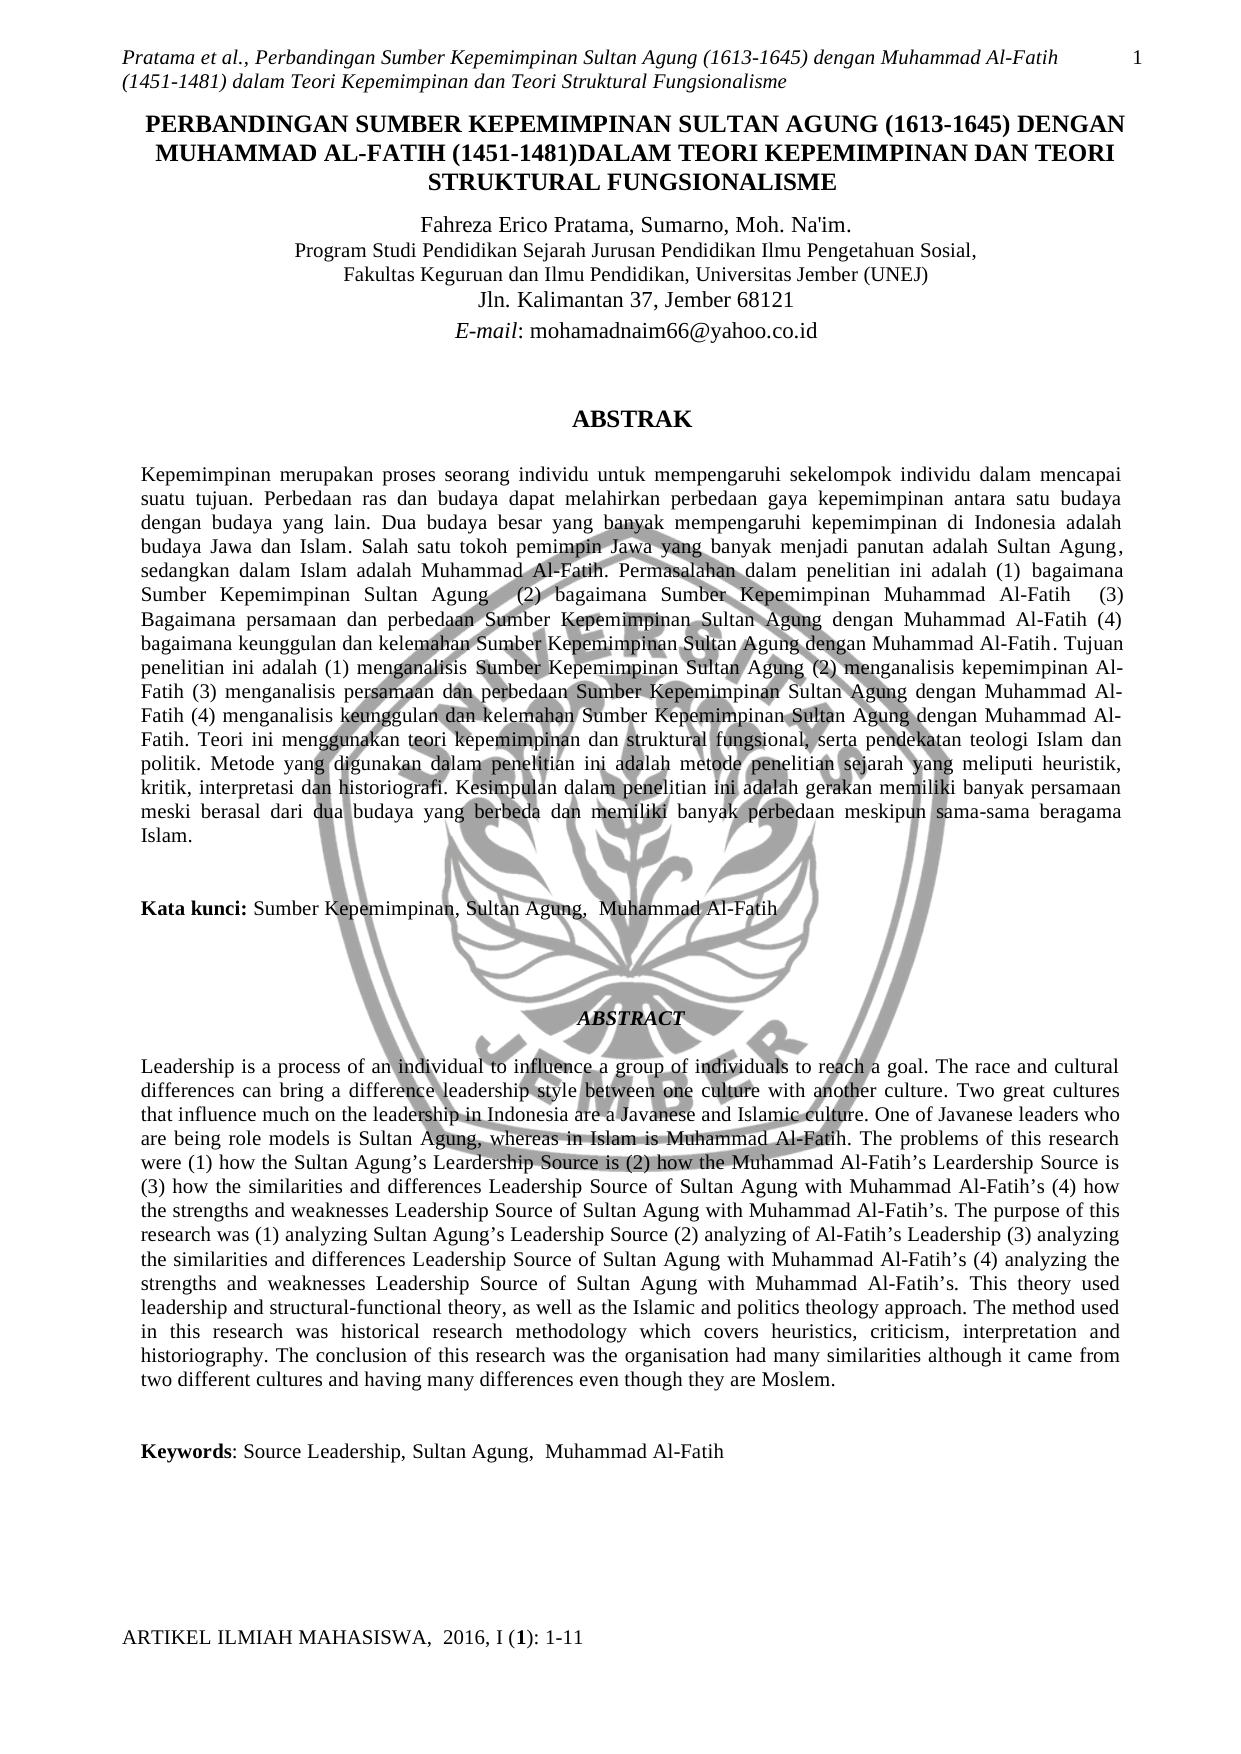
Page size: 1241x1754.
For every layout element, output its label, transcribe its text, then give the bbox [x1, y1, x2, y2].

text ABSTRAK [141, 404, 1124, 433]
text Leadership is a process of an individual to influence a group of individuals to reach a goal. The race and cultural differences can bring a difference leadership style between one culture with another culture. Two great cultures that influence much on the leadership in Indonesia are a Javanese and Islamic culture. One of Javanese leaders who are being role models is Sultan Agung, whereas in Islam is Muhammad Al-Fatih. The problems of this research were (1) how the Sultan Agung’s Leardership Source is (2) how the Muhammad Al-Fatih’s Leardership Source is (3) how the similarities and differences Leadership Source of Sultan Agung with Muhammad Al-Fatih’s (4) how the strengths and weaknesses Leadership Source of Sultan Agung with Muhammad Al-Fatih’s. The purpose of this research was (1) analyzing Sultan Agung’s Leadership Source (2) analyzing of Al-Fatih’s Leadership (3) analyzing the similarities and differences Leadership Source of Sultan Agung with Muhammad Al-Fatih’s (4) analyzing the strengths and weaknesses Leadership Source of Sultan Agung with Muhammad Al-Fatih’s. This theory used leadership and structural-functional theory, as well as the Islamic and politics theology approach. The method used in this research was historical research methodology which covers heuristics, criticism, interpretation and historiography. The conclusion of this research was the organisation had many similarities although it came from two different cultures and having many differences even though they are Moslem. [141, 1054, 1122, 1391]
picture [241, 920, 1023, 1006]
picture [241, 1030, 1023, 1054]
text Program Studi Pendidikan Sejarah Jurusan Pendidikan Ilmu Pengetahuan Sosial, [164, 238, 1109, 262]
picture [241, 447, 1023, 462]
text PERBANDINGAN SUMBER KEPEMIMPINAN SULTAN AGUNG (1613-1645) DENGAN MUHAMMAD AL-FATIH (1451-1481)DALAM TEORI KEPEMIMPINAN DAN TEORI STRUKTURAL FUNGSIONALISME [125, 109, 1145, 196]
text Keywords: Source Leadership, Sultan Agung, Muhammad Al-Fatih [141, 1439, 1124, 1463]
text ABSTRACT [141, 1006, 1124, 1030]
picture [241, 847, 1023, 896]
text Fahreza Erico Pratama, Sumarno, Moh. Na'im. [164, 211, 1109, 238]
text Kata kunci: Sumber Kepemimpinan, Sultan Agung, Muhammad Al-Fatih [141, 896, 1124, 920]
text Fakultas Keguruan dan Ilmu Pendidikan, Universitas Jember (UNEJ) [164, 262, 1109, 286]
text Kepemimpinan merupakan proses seorang individu untuk mempengaruhi sekelompok individu dalam mencapai suatu tujuan. Perbedaan ras dan budaya dapat melahirkan perbedaan gaya kepemimpinan antara satu budaya dengan budaya yang lain. Dua budaya besar yang banyak mempengaruhi kepemimpinan di Indonesia adalah budaya Jawa dan Islam. Salah satu tokoh pemimpin Jawa yang banyak menjadi panutan adalah Sultan Agung, sedangkan dalam Islam adalah Muhammad Al-Fatih. Permasalahan dalam penelitian ini adalah (1) bagaimana Sumber Kepemimpinan Sultan Agung (2) bagaimana Sumber Kepemimpinan Muhammad Al-Fatih (3) Bagaimana persamaan dan perbedaan Sumber Kepemimpinan Sultan Agung dengan Muhammad Al-Fatih (4) bagaimana keunggulan dan kelemahan Sumber Kepemimpinan Sultan Agung dengan Muhammad Al-Fatih. Tujuan penelitian ini adalah (1) menganalisis Sumber Kepemimpinan Sultan Agung (2) menganalisis kepemimpinan Al-Fatih (3) menganalisis persamaan dan perbedaan Sumber Kepemimpinan Sultan Agung dengan Muhammad Al-Fatih (4) menganalisis keunggulan dan kelemahan Sumber Kepemimpinan Sultan Agung dengan Muhammad Al-Fatih. Teori ini menggunakan teori kepemimpinan dan struktural fungsional, serta pendekatan teologi Islam dan politik. Metode yang digunakan dalam penelitian ini adalah metode penelitian sejarah yang meliputi heuristik, kritik, interpretasi dan historiografi. Kesimpulan dalam penelitian ini adalah gerakan memiliki banyak persamaan meski berasal dari dua budaya yang berbeda dan memiliki banyak perbedaan meskipun sama-sama beragama Islam. [141, 462, 1124, 847]
text Jln. Kalimantan 37, Jember 68121 E-mail: mohamadnaim66@yahoo.co.id [164, 286, 1109, 343]
